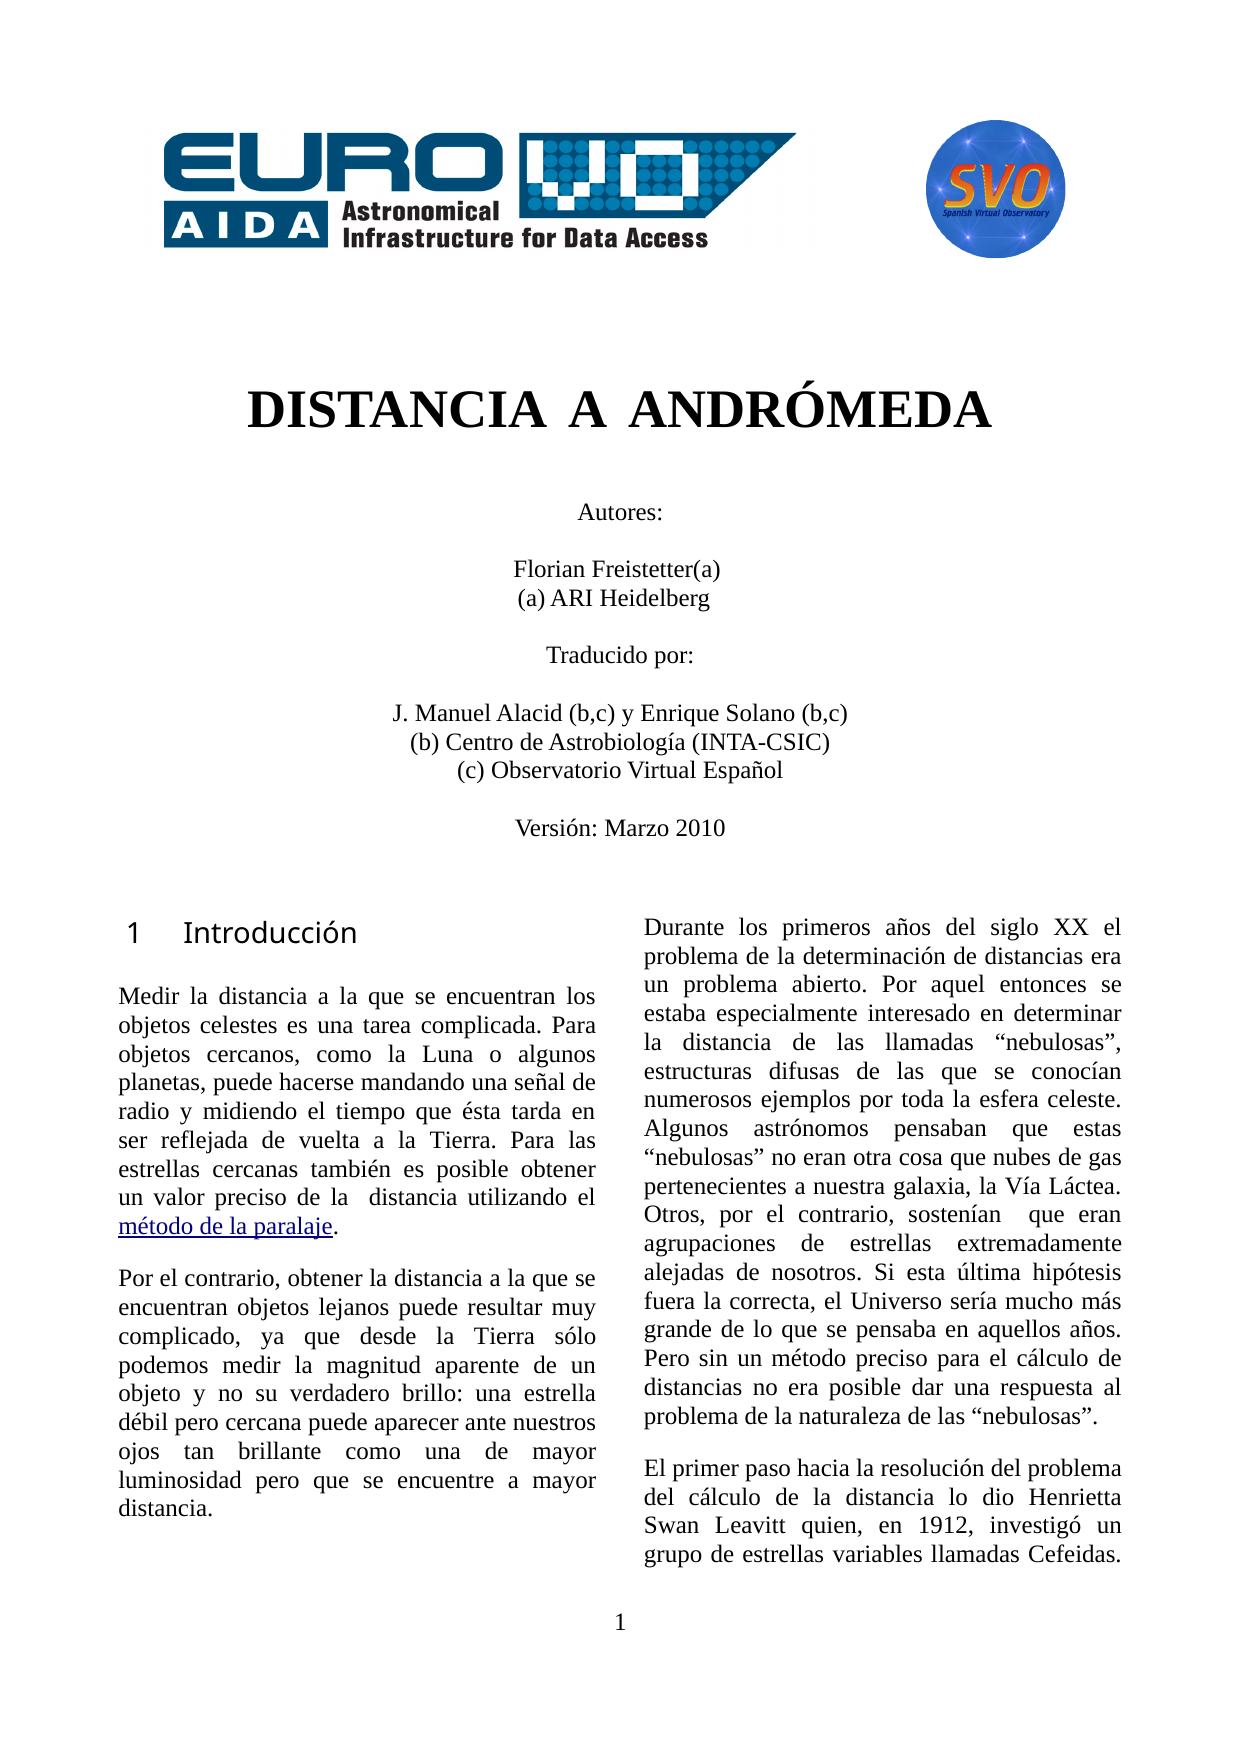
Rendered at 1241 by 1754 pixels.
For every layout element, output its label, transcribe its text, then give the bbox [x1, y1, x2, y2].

text Durante los primeros años del siglo XX el problema de la determinación de distancias era un problema abierto. Por aquel entonces se estaba especialmente interesado en determinar la distancia de las llamadas “nebulosas”, estructuras difusas de las que se conocían numerosos ejemplos por toda la esfera celeste. Algunos astrónomos pensaban que estas “nebulosas” no eran otra cosa que nubes de gas pertenecientes a nuestra galaxia, la Vía Láctea. Otros, por el contrario, sostenían que eran agrupaciones de estrellas extremadamente alejadas de nosotros. Si esta última hipótesis fuera la correcta, el Universo sería mucho más grande de lo que se pensaba en aquellos años. Pero sin un método preciso para el cálculo de distancias no era posible dar una respuesta al problema de la naturaleza de las “nebulosas”. [644, 912, 1122, 1429]
text Florian Freistetter(a) [118, 554, 1122, 583]
text (b) Centro de Astrobiología (INTA-CSIC) [118, 727, 1122, 756]
text Traducido por: [118, 641, 1122, 669]
picture [132, 127, 828, 253]
text (a) ARI Heidelberg [118, 583, 1122, 612]
text DISTANCIA A ANDRÓMEDA [118, 377, 1122, 439]
text Medir la distancia a la que se encuentran los objetos celestes es una tarea complicada. Para objetos cercanos, como la Luna o algunos planetas, puede hacerse mandando una señal de radio y midiendo el tiempo que ésta tarda en ser reflejada de vuelta a la Tierra. Para las estrellas cercanas también es posible obtener un valor preciso de la distancia utilizando el método de la paralaje. [118, 981, 596, 1240]
text J. Manuel Alacid (b,c) y Enrique Solano (b,c) [118, 698, 1122, 727]
text Por el contrario, obtener la distancia a la que se encuentran objetos lejanos puede resultar muy complicado, ya que desde la Tierra sólo podemos medir la magnitud aparente de un objeto y no su verdadero brillo: una estrella débil pero cercana puede aparecer ante nuestros ojos tan brillante como una de mayor luminosidad pero que se encuentre a mayor distancia. [118, 1263, 596, 1522]
picture [925, 118, 1067, 260]
title Introducción [118, 912, 596, 952]
text Autores: [118, 497, 1122, 526]
text Versión: Marzo 2010 [118, 813, 1122, 842]
text El primer paso hacia la resolución del problema del cálculo de la distancia lo dio Henrietta Swan Leavitt quien, en 1912, investigó un grupo de estrellas variables llamadas Cefeidas. [644, 1453, 1122, 1568]
text (c) Observatorio Virtual Español [118, 756, 1122, 784]
